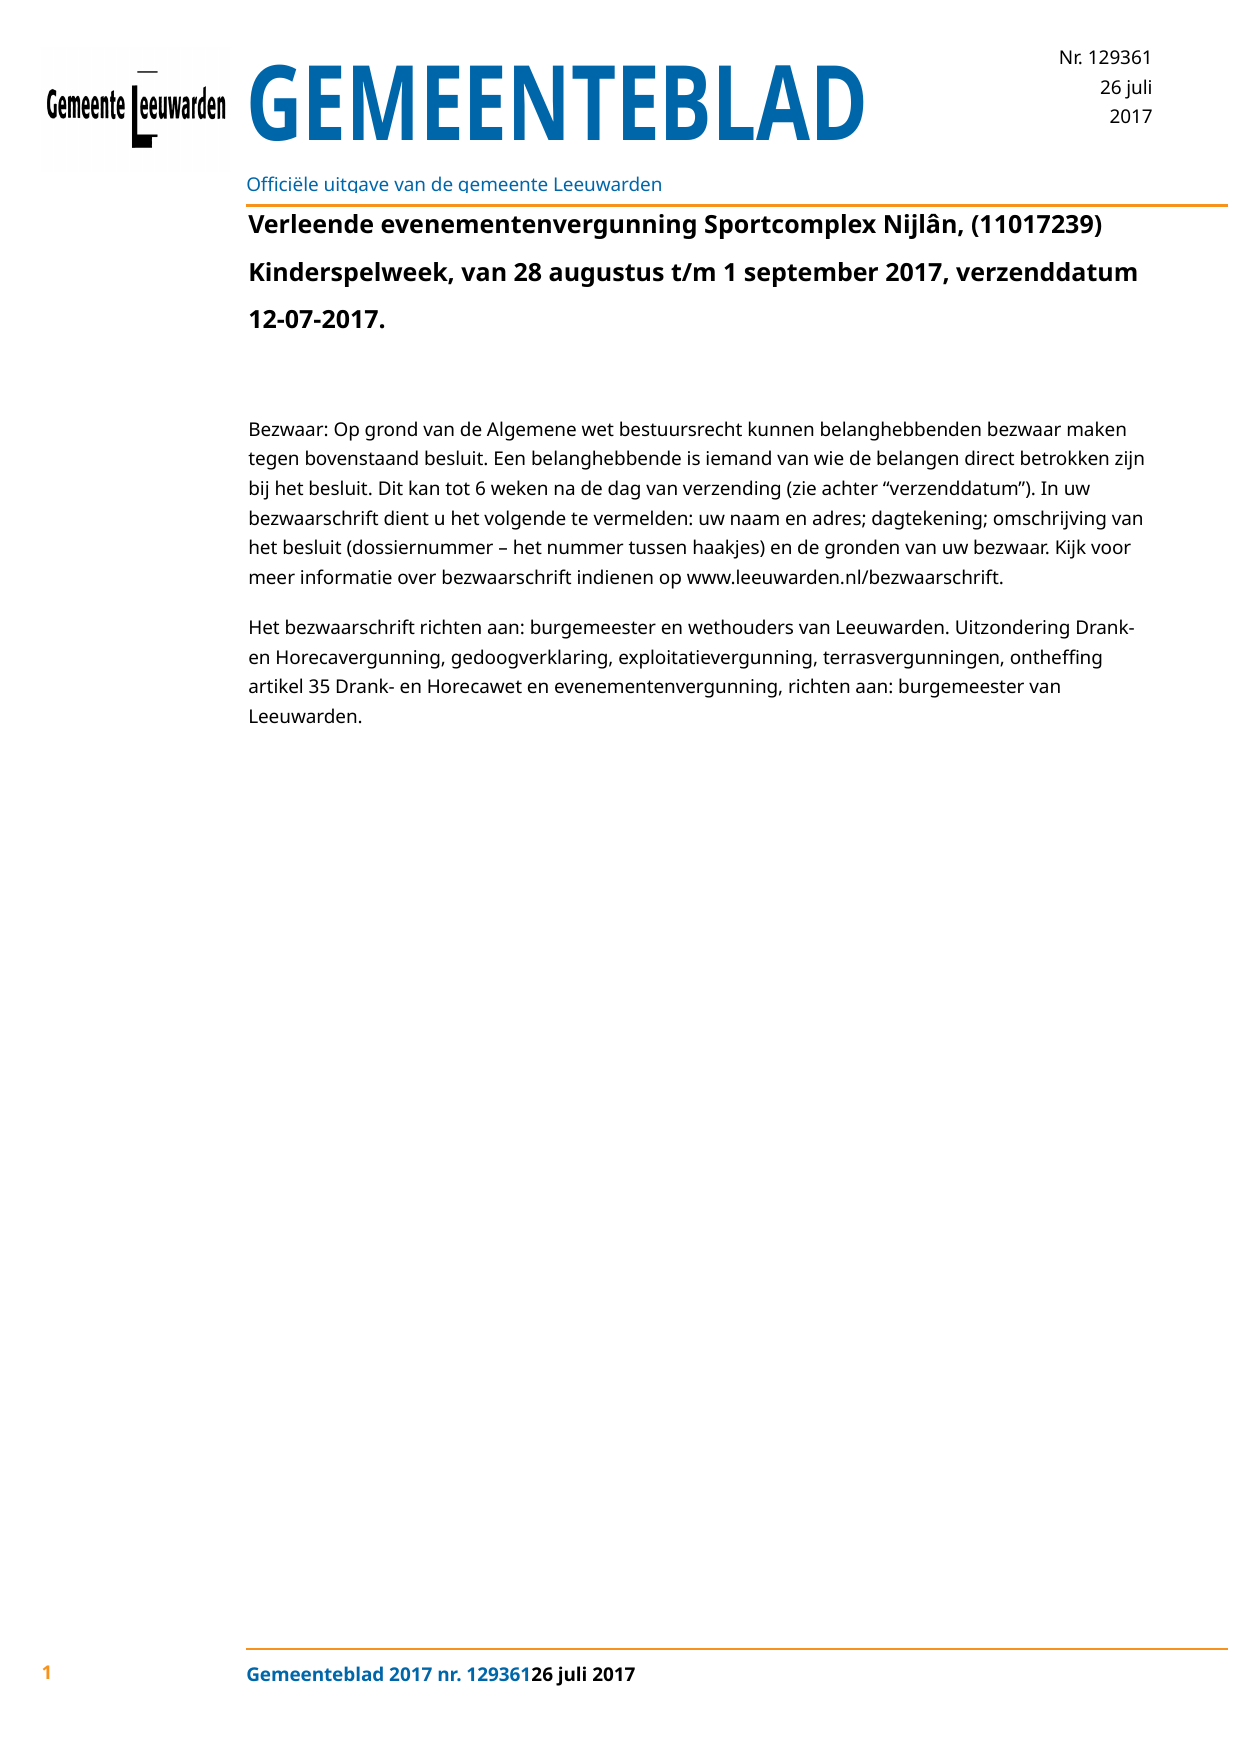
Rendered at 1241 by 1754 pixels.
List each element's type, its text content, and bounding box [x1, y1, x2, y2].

text Bezwaar: Op grond van de Algemene wet bestuursrecht kunnen belanghebbenden bezwaar maken tegen bovenstaand besluit. Een belanghebbende is iemand van wie de belangen direct betrokken zijn bij het besluit. Dit kan tot 6 weken na de dag van verzending (zie achter “verzenddatum”). In uw bezwaarschrift dient u het volgende te vermelden: uw naam en adres; dagtekening; omschrijving van het besluit (dossiernummer – het nummer tussen haakjes) en de gronden van uw bezwaar. Kijk voor meer informatie over bezwaarschrift indienen op www.leeuwarden.nl/bezwaarschrift. [248, 416, 1152, 589]
text Verleende evenementenvergunning Sportcomplex Nijlân, (11017239) Kinderspelweek, van 28 augustus t/m 1 september 2017, verzenddatum 12-07-2017. [248, 207, 1152, 336]
text Het bezwaarschrift richten aan: burgemeester en wethouders van Leeuwarden. Uitzondering Drank- en Horecavergunning, gedoogverklaring, exploitatievergunning, terrasvergunningen, ontheffing artikel 35 Drank- en Horecawet en evenementenvergunning, richten aan: burgemeester van Leeuwarden. [248, 614, 1152, 729]
picture [41, 47, 231, 172]
